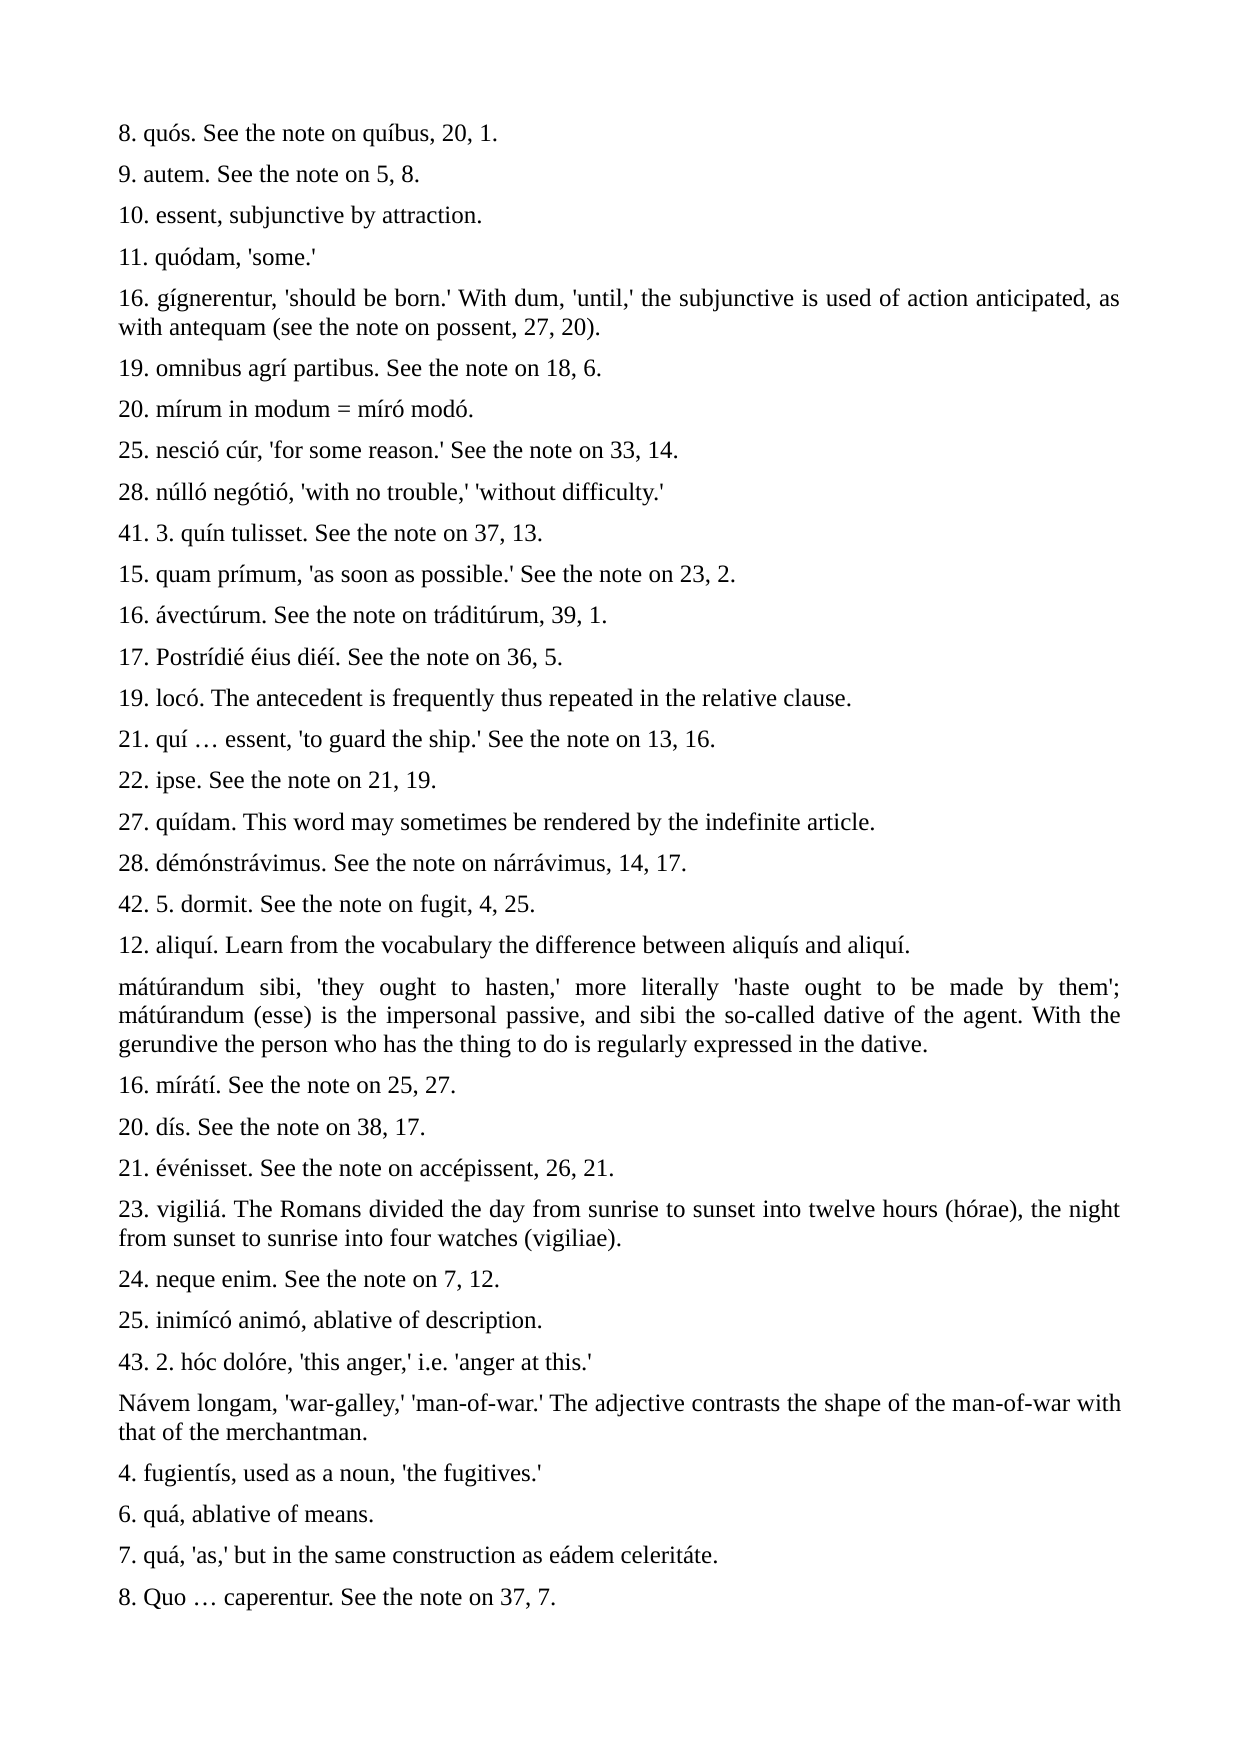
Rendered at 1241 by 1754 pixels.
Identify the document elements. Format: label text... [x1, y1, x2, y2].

text 22. ipse. See the note on 21, 19. [118, 766, 1122, 794]
text 43. 2. hóc dolóre, 'this anger,' i.e. 'anger at this.' [118, 1347, 1122, 1376]
text 42. 5. dormit. See the note on fugit, 4, 25. [118, 889, 1122, 918]
text 19. omnibus agrí partibus. See the note on 18, 6. [118, 353, 1122, 382]
text 27. quídam. This word may sometimes be rendered by the indefinite article. [118, 807, 1122, 836]
text 7. quá, 'as,' but in the same construction as eádem celeritáte. [118, 1541, 1122, 1569]
text 16. mírátí. See the note on 25, 27. [118, 1071, 1122, 1099]
text 21. événisset. See the note on accépissent, 26, 21. [118, 1153, 1122, 1182]
text 8. quós. See the note on quíbus, 20, 1. [118, 118, 1122, 147]
text 25. inimícó animó, ablative of description. [118, 1306, 1122, 1334]
text Návem longam, 'war-galley,' 'man-of-war.' The adjective contrasts the shape of the man-of-war with that of the merchantman. [118, 1388, 1122, 1446]
text 10. essent, subjunctive by attraction. [118, 201, 1122, 229]
text 17. Postrídié éius diéí. See the note on 36, 5. [118, 642, 1122, 671]
text 19. locó. The antecedent is frequently thus repeated in the relative clause. [118, 683, 1122, 712]
text 23. vigiliá. The Romans divided the day from sunrise to sunset into twelve hours (hórae), the night from sunset to sunrise into four watches (vigiliae). [118, 1194, 1122, 1252]
text 28. démónstrávimus. See the note on nárrávimus, 14, 17. [118, 848, 1122, 877]
text 41. 3. quín tulisset. See the note on 37, 13. [118, 518, 1122, 547]
text 16. ávectúrum. See the note on tráditúrum, 39, 1. [118, 601, 1122, 629]
text 4. fugientís, used as a noun, 'the fugitives.' [118, 1458, 1122, 1487]
text 25. nesció cúr, 'for some reason.' See the note on 33, 14. [118, 436, 1122, 464]
text 12. aliquí. Learn from the vocabulary the difference between aliquís and aliquí. [118, 931, 1122, 959]
text 24. neque enim. See the note on 7, 12. [118, 1264, 1122, 1293]
text 28. núlló negótió, 'with no trouble,' 'without difficulty.' [118, 477, 1122, 506]
text 21. quí … essent, 'to guard the ship.' See the note on 13, 16. [118, 724, 1122, 753]
text 20. mírum in modum = míró modó. [118, 394, 1122, 423]
text 15. quam prímum, 'as soon as possible.' See the note on 23, 2. [118, 559, 1122, 588]
text 16. gígnerentur, 'should be born.' With dum, 'until,' the subjunctive is used of action anticipated, as with antequam (see the note on possent, 27, 20). [118, 283, 1122, 341]
text 6. quá, ablative of means. [118, 1499, 1122, 1528]
text 9. autem. See the note on 5, 8. [118, 159, 1122, 188]
text mátúrandum sibi, 'they ought to hasten,' more literally 'haste ought to be made by them'; mátúrandum (esse) is the impersonal passive, and sibi the so-called dative of the agent. With the gerundive the person who has the thing to do is regularly expressed in the dative. [118, 972, 1122, 1058]
text 11. quódam, 'some.' [118, 242, 1122, 271]
text 8. Quo … caperentur. See the note on 37, 7. [118, 1582, 1122, 1611]
text 20. dís. See the note on 38, 17. [118, 1112, 1122, 1141]
